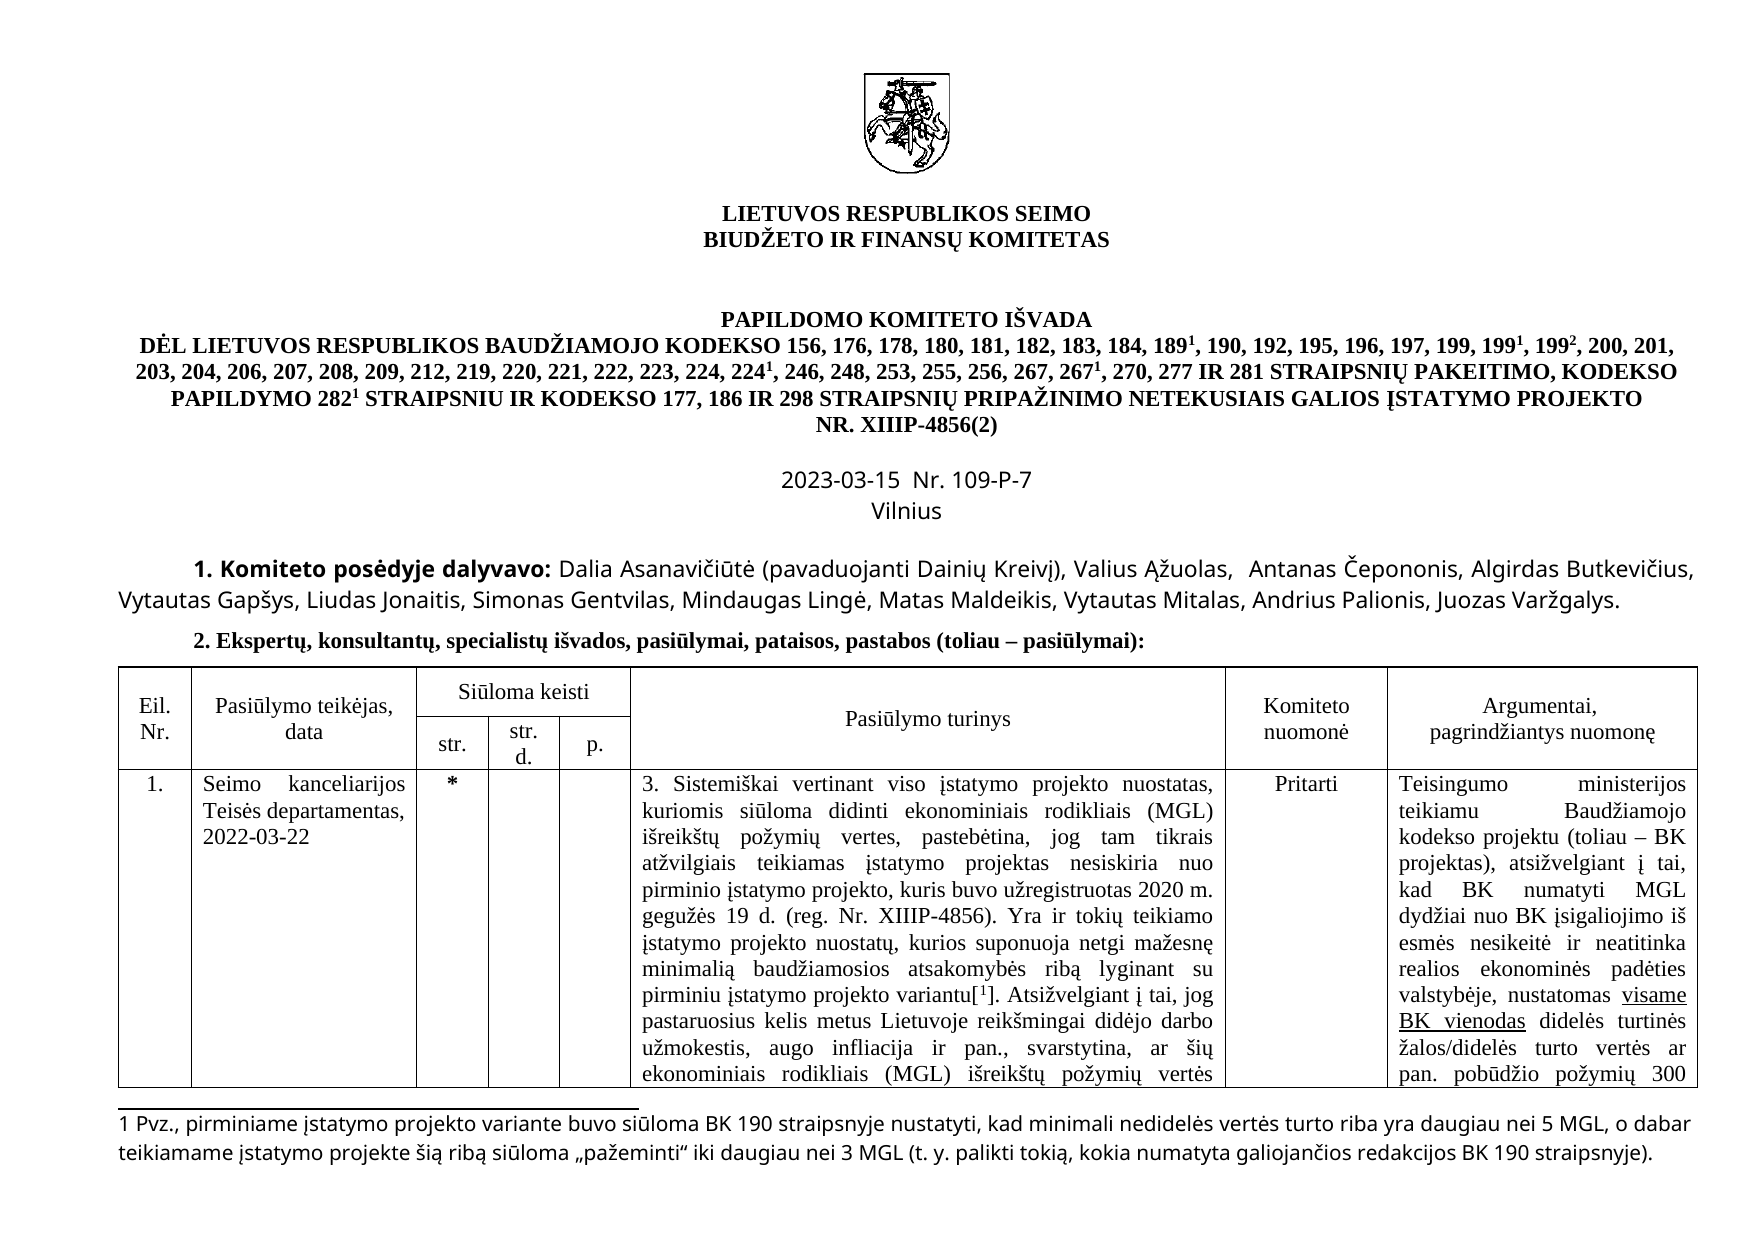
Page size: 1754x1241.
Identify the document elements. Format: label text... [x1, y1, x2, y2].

text 1. Komiteto posėdyje dalyvavo: Dalia Asanavičiūtė (pavaduojanti Dainių Kreivį), Valius Ąžuolas, Antanas Čepononis, Algirdas Butkevičius, Vytautas Gapšys, Liudas Jonaitis, Simonas Gentvilas, Mindaugas Lingė, Matas Maldeikis, Vytautas Mitalas, Andrius Palionis, Juozas Varžgalys. [118, 553, 1695, 615]
text 2023-03-15 Nr. 109-P-7 [118, 464, 1695, 495]
table_cell 1. [119, 770, 191, 1087]
table_header Argumentai, pagrindžiantys nuomonę [1388, 668, 1697, 769]
text DĖL LIETUVOS RESPUBLIKOS BAUDŽIAMOJO KODEKSO 156, 176, 178, 180, 181, 182, 183, 184, 1891, 190, 192, 195, 196, 197, 199, 1991, 1992, 200, 201, 203, 204, 206, 207, 208, 209, 212, 219, 220, 221, 222, 223, 224, 2241, 246, 248, 253, 255, 256, 267, 2671, 270, 277 IR 281 STRAIPSNIŲ PAKEITIMO, KODEKSO PAPILDYMO 2821 STRAIPSNIU IR KODEKSO 177, 186 IR 298 STRAIPSNIŲ PRIPAŽINIMO NETEKUSIAIS GALIOS ĮSTATYMO PROJEKTO NR. XIIIP-4856(2) [118, 332, 1695, 437]
text Vilnius [118, 495, 1695, 526]
table_cell 3. Sistemiškai vertinant viso įstatymo projekto nuostatas, kuriomis siūloma didinti ekonominiais rodikliais (MGL) išreikštų požymių vertes, pastebėtina, jog tam tikrais atžvilgiais teikiamas įstatymo projektas nesiskiria nuo pirminio įstatymo projekto, kuris buvo užregistruotas 2020 m. gegužės 19 d. (reg. Nr. XIIIP-4856). Yra ir tokių teikiamo įstatymo projekto nuostatų, kurios suponuoja netgi mažesnę minimalią baudžiamosios atsakomybės ribą lyginant su pirminiu įstatymo projekto variantu[]. Atsižvelgiant į tai, jog pastaruosius kelis metus Lietuvoje reikšmingai didėjo darbo užmokestis, augo infliacija ir pan., svarstytina, ar šių ekonominiais rodikliais (MGL) išreikštų požymių vertės [631, 770, 1225, 1087]
table_cell * [417, 770, 488, 1087]
table_cell Teisingumo ministerijos teikiamu Baudžiamojo kodekso projektu (toliau – BK projektas), atsižvelgiant į tai, kad BK numatyti MGL dydžiai nuo BK įsigaliojimo iš esmės nesikeitė ir neatitinka realios ekonominės padėties valstybėje, nustatomas visame BK vienodas didelės turtinės žalos/didelės turto vertės ar pan. pobūdžio požymių 300 [1388, 770, 1697, 1087]
text LIETUVOS RESPUBLIKOS SEIMO [118, 200, 1695, 227]
subtitle 2. Ekspertų, konsultantų, specialistų išvados, pasiūlymai, pataisos, pastabos (toliau – pasiūlymai): [118, 628, 1695, 654]
table_cell Pritarti [1226, 770, 1387, 1087]
table_header Pasiūlymo teikėjas, data [192, 668, 416, 769]
table_cell [560, 770, 630, 1087]
subtitle PAPILDOMO KOMITETO IŠVADA [118, 306, 1695, 332]
table_header Pasiūlymo turinys [631, 668, 1225, 769]
table_header Eil. Nr. [119, 668, 191, 769]
table_cell p. [560, 717, 630, 769]
text BIUDŽETO IR FINANSŲ komitetas [118, 227, 1695, 253]
table_cell [489, 770, 559, 1087]
table_header Komiteto nuomonė [1226, 668, 1387, 769]
table_header Siūloma keisti [417, 668, 630, 716]
table_cell str. [417, 717, 488, 769]
table_cell str. d. [489, 717, 559, 769]
table_cell Seimo kanceliarijos Teisės departamentas, 2022-03-22 [192, 770, 416, 1087]
